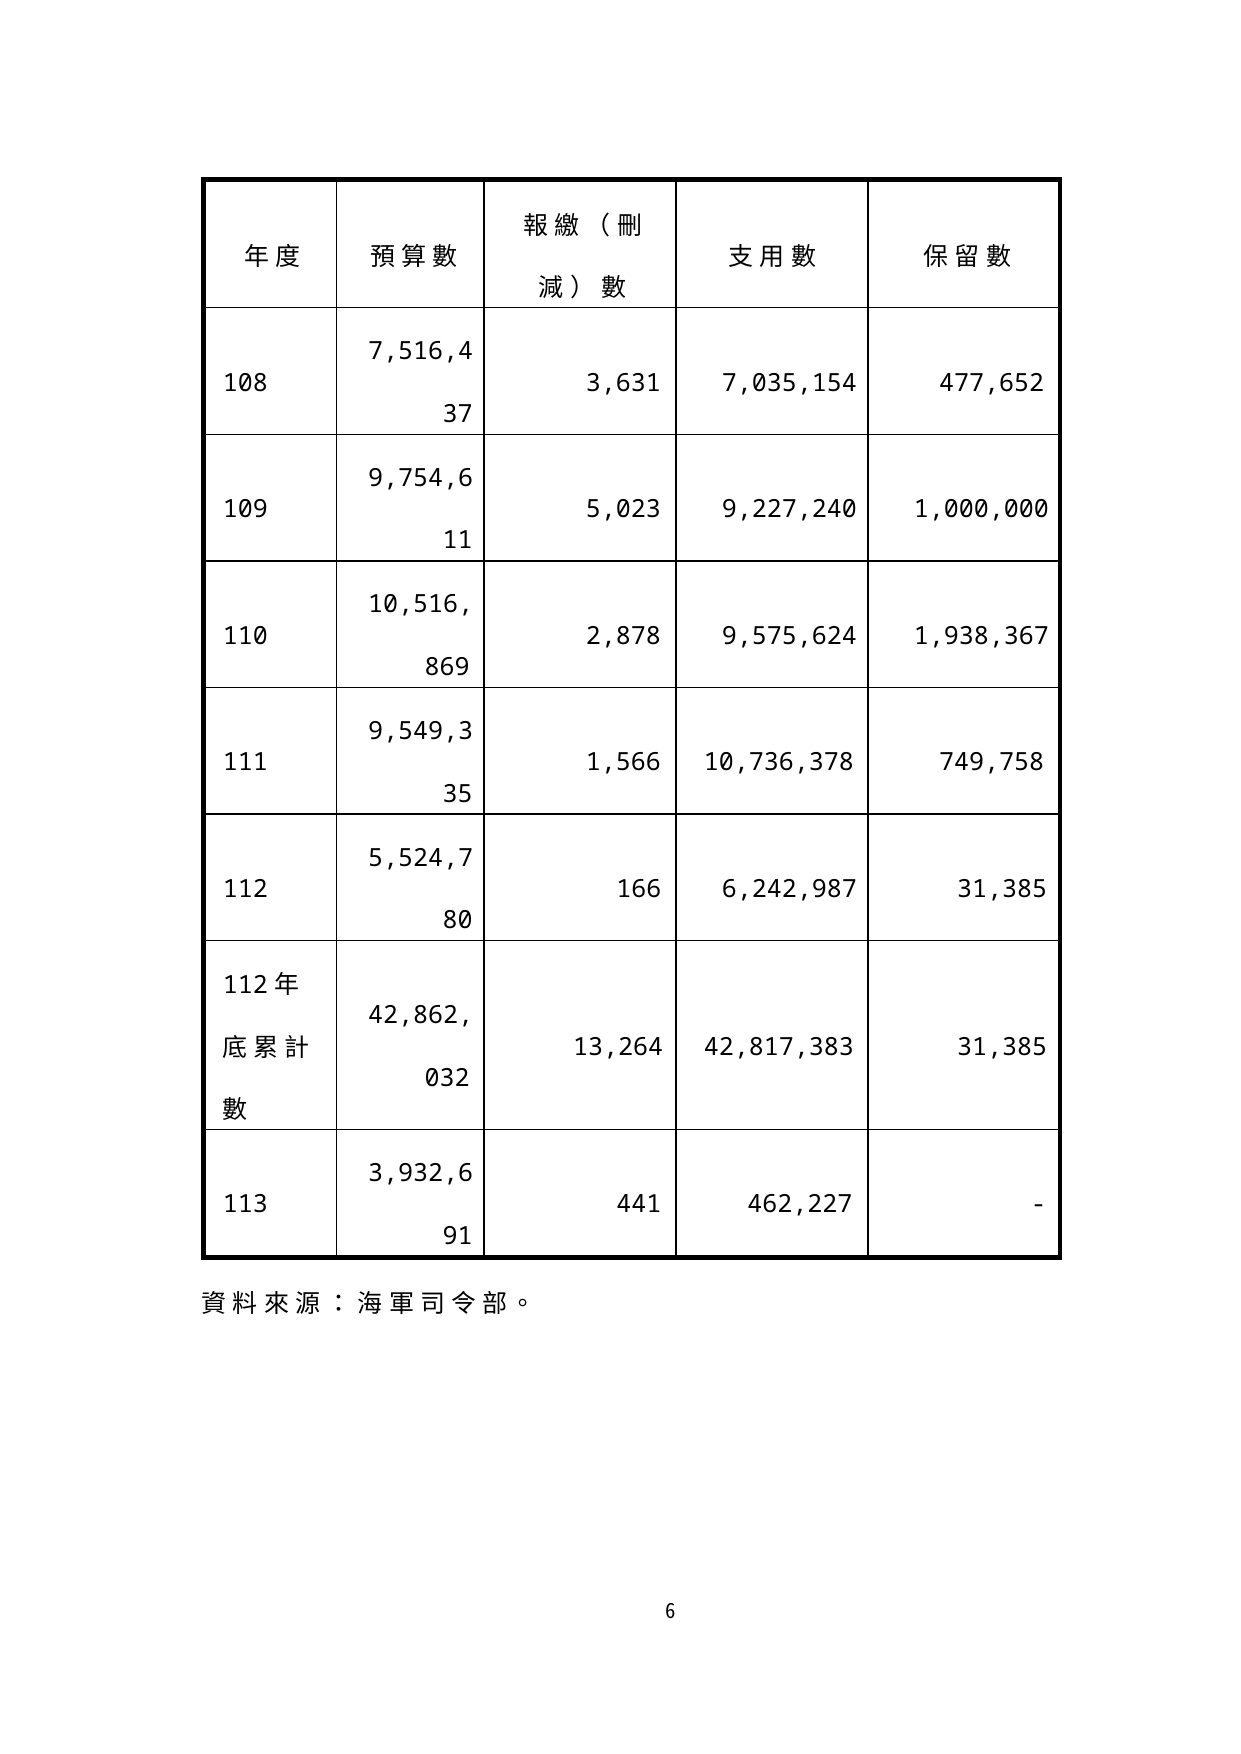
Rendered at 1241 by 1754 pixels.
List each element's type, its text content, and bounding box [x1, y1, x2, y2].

table_header 保留數 [869, 182, 1058, 307]
table_cell 5,023 [485, 435, 675, 560]
table_cell 6,242,987 [677, 815, 867, 940]
table_cell 1,566 [485, 688, 675, 813]
table_cell 9,575,624 [677, 562, 867, 687]
table_cell 166 [485, 815, 675, 940]
table_cell 9,227,240 [677, 435, 867, 560]
table_cell 1,938,367 [869, 562, 1058, 687]
table_header 支用數 [677, 182, 867, 307]
table_cell 9,754,611 [337, 435, 483, 560]
table_cell 110 [206, 562, 336, 687]
table_header 報繳（刪減）數 [485, 182, 675, 307]
table_cell 2,878 [485, 562, 675, 687]
table_cell 13,264 [485, 941, 675, 1129]
table_header 預算數 [337, 182, 483, 307]
table_cell 10,516,869 [337, 562, 483, 687]
table_cell 31,385 [869, 941, 1058, 1129]
table_cell 477,652 [869, 308, 1058, 433]
table_cell 1,000,000 [869, 435, 1058, 560]
table_cell - [869, 1130, 1058, 1255]
table_cell 112年底累計數 [206, 941, 336, 1129]
text 資料來源：海軍司令部。 [177, 1260, 1063, 1322]
table_cell 113 [206, 1130, 336, 1255]
table_cell 749,758 [869, 688, 1058, 813]
table_cell 5,524,780 [337, 815, 483, 940]
table_cell 3,932,691 [337, 1130, 483, 1255]
table_cell 42,817,383 [677, 941, 867, 1129]
table_cell 111 [206, 688, 336, 813]
table_cell 3,631 [485, 308, 675, 433]
table_cell 112 [206, 815, 336, 940]
table_cell 42,862,032 [337, 941, 483, 1129]
table_cell 9,549,335 [337, 688, 483, 813]
table_header 年度 [206, 182, 336, 307]
table_cell 7,516,437 [337, 308, 483, 433]
table_cell 109 [206, 435, 336, 560]
table_cell 10,736,378 [677, 688, 867, 813]
table_cell 441 [485, 1130, 675, 1255]
table_cell 108 [206, 308, 336, 433]
table_cell 7,035,154 [677, 308, 867, 433]
table_cell 462,227 [677, 1130, 867, 1255]
table_cell 31,385 [869, 815, 1058, 940]
